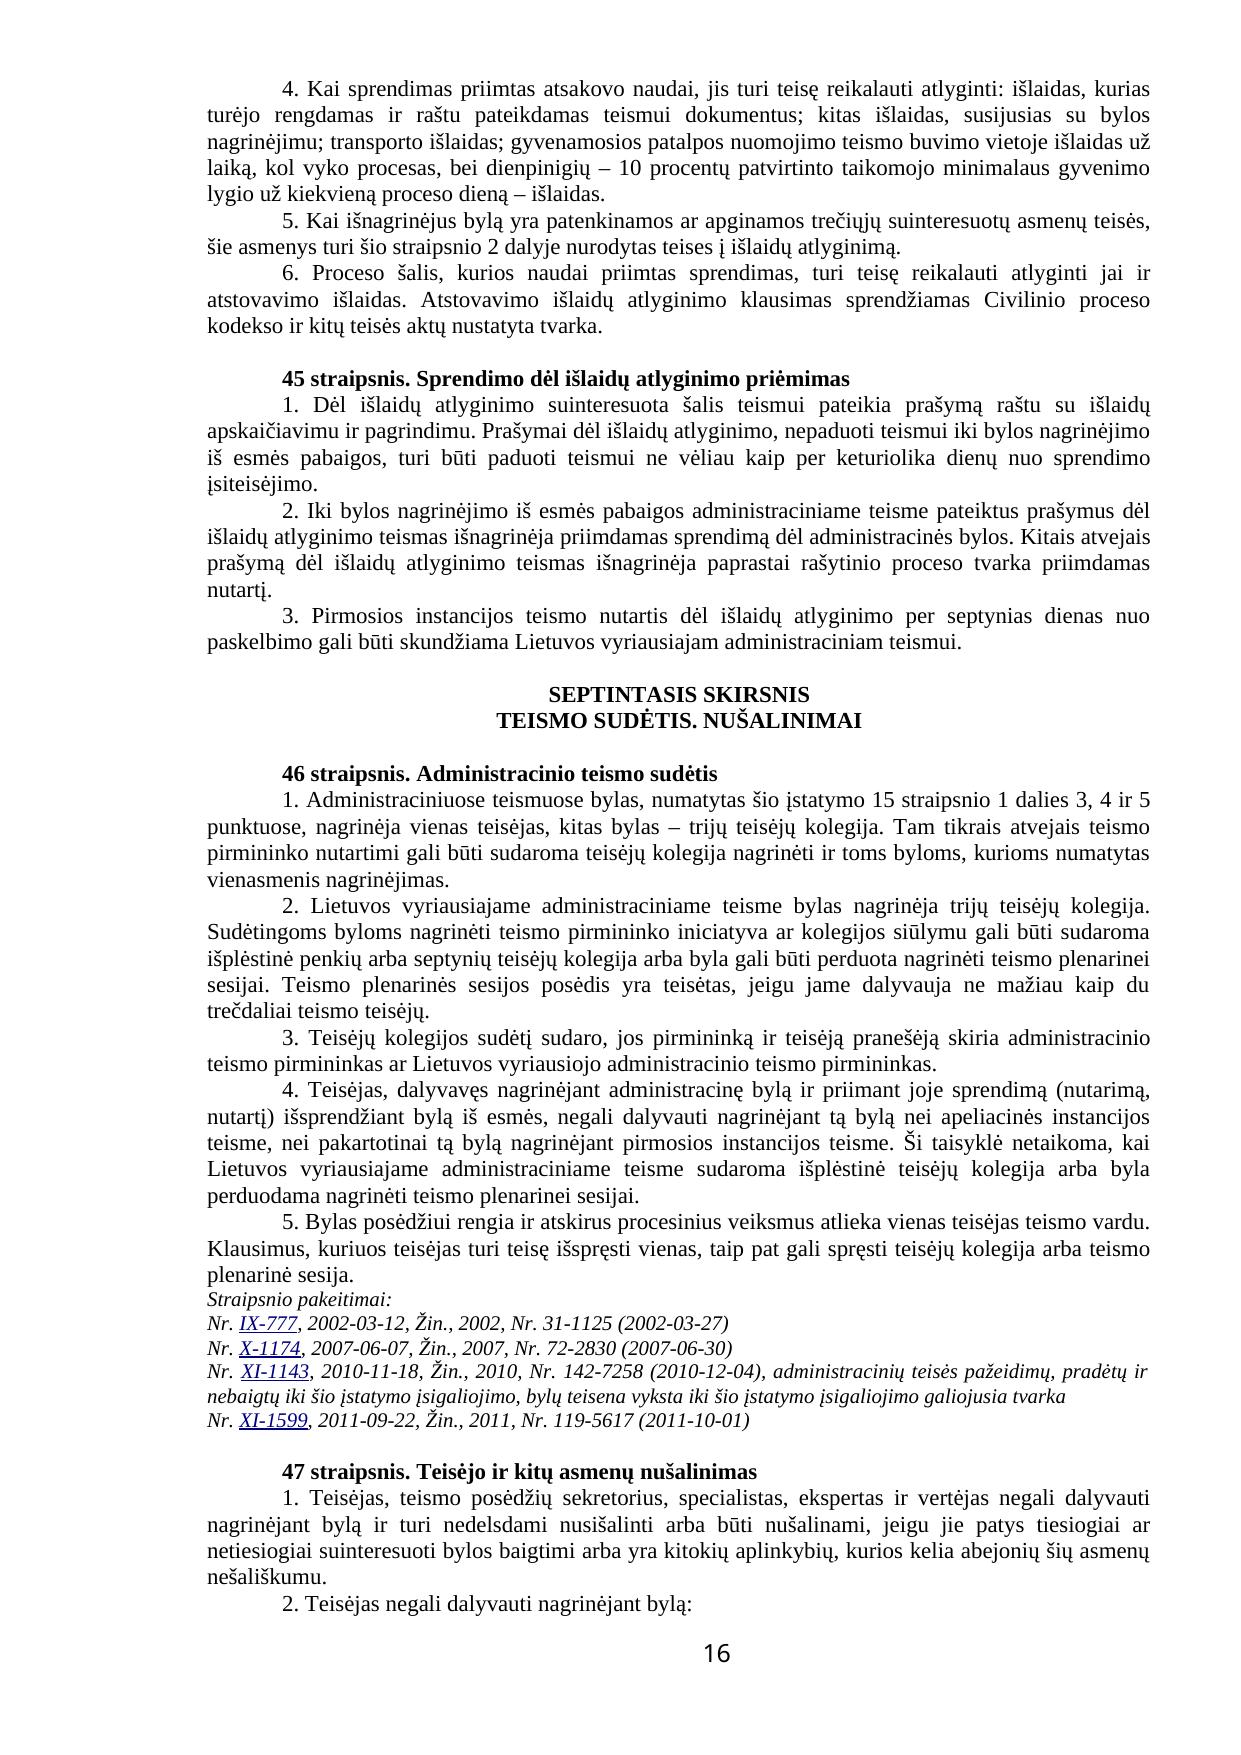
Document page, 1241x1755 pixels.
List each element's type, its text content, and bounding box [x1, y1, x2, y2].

text SEPTINTASIS SKIRSNIS [207, 681, 1152, 707]
text 2. Iki bylos nagrinėjimo iš esmės pabaigos administraciniame teisme pateiktus prašymus dėl išlaidų atlyginimo teismas išnagrinėja priimdamas sprendimą dėl administracinės bylos. Kitais atvejais prašymą dėl išlaidų atlyginimo teismas išnagrinėja paprastai rašytinio proceso tvarka priimdamas nutartį. [207, 497, 1152, 602]
text 3. Teisėjų kolegijos sudėtį sudaro, jos pirmininką ir teisėją pranešėją skiria administracinio teismo pirmininkas ar Lietuvos vyriausiojo administracinio teismo pirmininkas. [207, 1024, 1152, 1076]
text 2. Teisėjas negali dalyvauti nagrinėjant bylą: [207, 1590, 1152, 1616]
text 2. Lietuvos vyriausiajame administraciniame teisme bylas nagrinėja trijų teisėjų kolegija. Sudėtingoms byloms nagrinėti teismo pirmininko iniciatyva ar kolegijos siūlymu gali būti sudaroma išplėstinė penkių arba septynių teisėjų kolegija arba byla gali būti perduota nagrinėti teismo plenarinei sesijai. Teismo plenarinės sesijos posėdis yra teisėtas, jeigu jame dalyvauja ne mažiau kaip du trečdaliai teismo teisėjų. [207, 892, 1152, 1024]
text 5. Kai išnagrinėjus bylą yra patenkinamos ar apginamos trečiųjų suinteresuotų asmenų teisės, šie asmenys turi šio straipsnio 2 dalyje nurodytas teises į išlaidų atlyginimą. [207, 207, 1152, 259]
text 3. Pirmosios instancijos teismo nutartis dėl išlaidų atlyginimo per septynias dienas nuo paskelbimo gali būti skundžiama Lietuvos vyriausiajam administraciniam teismui. [207, 602, 1152, 655]
text 1. Teisėjas, teismo posėdžių sekretorius, specialistas, ekspertas ir vertėjas negali dalyvauti nagrinėjant bylą ir turi nedelsdami nusišalinti arba būti nušalinami, jeigu jie patys tiesiogiai ar netiesiogiai suinteresuoti bylos baigtimi arba yra kitokių aplinkybių, kurios kelia abejonių šių asmenų nešališkumu. [207, 1484, 1152, 1590]
text 1. Administraciniuose teismuose bylas, numatytas šio įstatymo 15 straipsnio 1 dalies 3, 4 ir 5 punktuose, nagrinėja vienas teisėjas, kitas bylas – trijų teisėjų kolegija. Tam tikrais atvejais teismo pirmininko nutartimi gali būti sudaroma teisėjų kolegija nagrinėti ir toms byloms, kurioms numatytas vienasmenis nagrinėjimas. [207, 787, 1152, 892]
text Nr. IX-777, 2002-03-12, Žin., 2002, Nr. 31-1125 (2002-03-27) [207, 1311, 1152, 1335]
text Nr. X-1174, 2007-06-07, Žin., 2007, Nr. 72-2830 (2007-06-30) [207, 1335, 1152, 1359]
text Nr. XI-1599, 2011-09-22, Žin., 2011, Nr. 119-5617 (2011-10-01) [207, 1408, 1152, 1432]
text 1. Dėl išlaidų atlyginimo suinteresuota šalis teismui pateikia prašymą raštu su išlaidų apskaičiavimu ir pagrindimu. Prašymai dėl išlaidų atlyginimo, nepaduoti teismui iki bylos nagrinėjimo iš esmės pabaigos, turi būti paduoti teismui ne vėliau kaip per keturiolika dienų nuo sprendimo įsiteisėjimo. [207, 391, 1152, 497]
text Straipsnio pakeitimai: [207, 1287, 1152, 1311]
text TEISMO SUDĖTIS. NUŠALINIMAI [207, 707, 1152, 734]
text Nr. XI-1143, 2010-11-18, Žin., 2010, Nr. 142-7258 (2010-12-04), administracinių teisės pažeidimų, pradėtų ir nebaigtų iki šio įstatymo įsigaliojimo, bylų teisena vyksta iki šio įstatymo įsigaliojimo galiojusia tvarka [207, 1359, 1152, 1408]
text 4. Kai sprendimas priimtas atsakovo naudai, jis turi teisę reikalauti atlyginti: išlaidas, kurias turėjo rengdamas ir raštu pateikdamas teismui dokumentus; kitas išlaidas, susijusias su bylos nagrinėjimu; transporto išlaidas; gyvenamosios patalpos nuomojimo teismo buvimo vietoje išlaidas už laiką, kol vyko procesas, bei dienpinigių – 10 procentų patvirtinto taikomojo minimalaus gyvenimo lygio už kiekvieną proceso dieną – išlaidas. [207, 75, 1152, 207]
text 5. Bylas posėdžiui rengia ir atskirus procesinius veiksmus atlieka vienas teisėjas teismo vardu. Klausimus, kuriuos teisėjas turi teisę išspręsti vienas, taip pat gali spręsti teisėjų kolegija arba teismo plenarinė sesija. [207, 1208, 1152, 1287]
text 45 straipsnis. Sprendimo dėl išlaidų atlyginimo priėmimas [207, 365, 1152, 391]
text 46 straipsnis. Administracinio teismo sudėtis [207, 760, 1152, 787]
text 4. Teisėjas, dalyvavęs nagrinėjant administracinę bylą ir priimant joje sprendimą (nutarimą, nutartį) išsprendžiant bylą iš esmės, negali dalyvauti nagrinėjant tą bylą nei apeliacinės instancijos teisme, nei pakartotinai tą bylą nagrinėjant pirmosios instancijos teisme. Ši taisyklė netaikoma, kai Lietuvos vyriausiajame administraciniame teisme sudaroma išplėstinė teisėjų kolegija arba byla perduodama nagrinėti teismo plenarinei sesijai. [207, 1076, 1152, 1208]
text 47 straipsnis. Teisėjo ir kitų asmenų nušalinimas [207, 1458, 1152, 1484]
text 6. Proceso šalis, kurios naudai priimtas sprendimas, turi teisę reikalauti atlyginti jai ir atstovavimo išlaidas. Atstovavimo išlaidų atlyginimo klausimas sprendžiamas Civilinio proceso kodekso ir kitų teisės aktų nustatyta tvarka. [207, 259, 1152, 338]
